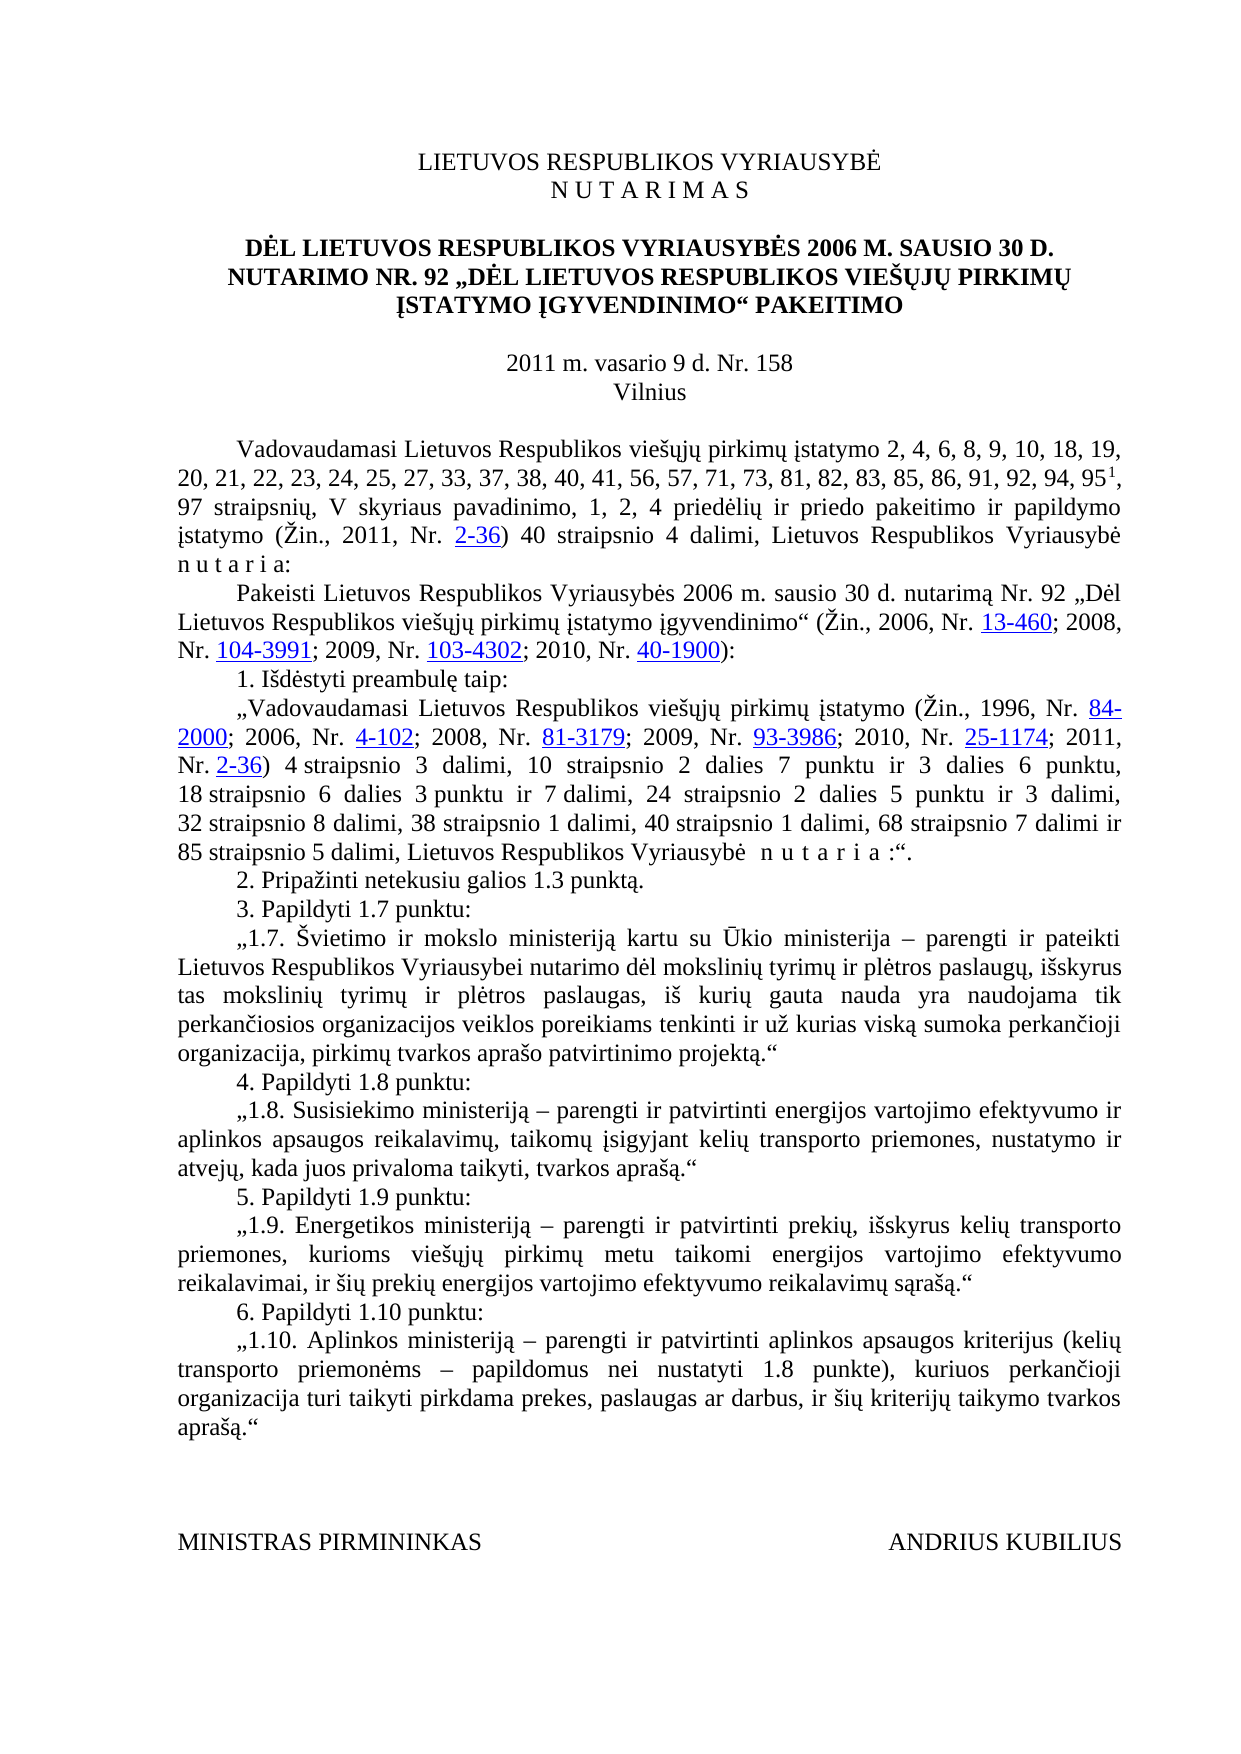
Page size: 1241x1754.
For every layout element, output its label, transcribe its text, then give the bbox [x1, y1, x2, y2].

text Lietuvos Respublikos Vyriausybė [177, 147, 1122, 176]
text 2. Pripažinti netekusiu galios 1.3 punktą. [177, 866, 1122, 894]
text „1.10. Aplinkos ministeriją – parengti ir patvirtinti aplinkos apsaugos kriterijus (kelių transporto priemonėms – papildomus nei nustatyti 1.8 punkte), kuriuos perkančioji organizacija turi taikyti pirkdama prekes, paslaugas ar darbus, ir šių kriterijų taikymo tvarkos aprašą.“ [177, 1326, 1122, 1441]
text DĖL LIETUVOS RESPUBLIKOS VYRIAUSYBĖS 2006 M. SAUSIO 30 D. NUTARIMO NR. 92 „DĖL LIETUVOS RESPUBLIKOS VIEŠŲJŲ PIRKIMŲ ĮSTATYMO ĮGYVENDINIMO“ PAKEITIMO [177, 233, 1122, 319]
text Vadovaudamasi Lietuvos Respublikos viešųjų pirkimų įstatymo 2, 4, 6, 8, 9, 10, 18, 19, 20, 21, 22, 23, 24, 25, 27, 33, 37, 38, 40, 41, 56, 57, 71, 73, 81, 82, 83, 85, 86, 91, 92, 94, 951, 97 straipsnių, V skyriaus pavadinimo, 1, 2, 4 priedėlių ir priedo pakeitimo ir papildymo įstatymo (Žin., 2011, Nr. 2-36) 40 straipsnio 4 dalimi, Lietuvos Respublikos Vyriausybė nutaria: [177, 434, 1122, 578]
text 3. Papildyti 1.7 punktu: [177, 894, 1122, 923]
text „1.8. Susisiekimo ministeriją – parengti ir patvirtinti energijos vartojimo efektyvumo ir aplinkos apsaugos reikalavimų, taikomų įsigyjant kelių transporto priemones, nustatymo ir atvejų, kada juos privaloma taikyti, tvarkos aprašą.“ [177, 1096, 1122, 1182]
text Vilnius [177, 377, 1122, 406]
text 1. Išdėstyti preambulę taip: [177, 664, 1122, 693]
text Pakeisti Lietuvos Respublikos Vyriausybės 2006 m. sausio 30 d. nutarimą Nr. 92 „Dėl Lietuvos Respublikos viešųjų pirkimų įstatymo įgyvendinimo“ (Žin., 2006, Nr. 13-460; 2008, Nr. 104-3991; 2009, Nr. 103-4302; 2010, Nr. 40-1900): [177, 578, 1122, 664]
text „Vadovaudamasi Lietuvos Respublikos viešųjų pirkimų įstatymo (Žin., 1996, Nr. 84-2000; 2006, Nr. 4-102; 2008, Nr. 81-3179; 2009, Nr. 93-3986; 2010, Nr. 25-1174; 2011, Nr. 2-36) 4 straipsnio 3 dalimi, 10 straipsnio 2 dalies 7 punktu ir 3 dalies 6 punktu, 18 straipsnio 6 dalies 3 punktu ir 7 dalimi, 24 straipsnio 2 dalies 5 punktu ir 3 dalimi, 32 straipsnio 8 dalimi, 38 straipsnio 1 dalimi, 40 straipsnio 1 dalimi, 68 straipsnio 7 dalimi ir 85 straipsnio 5 dalimi, Lietuvos Respublikos Vyriausybė nutaria:“. [177, 693, 1122, 866]
text 5. Papildyti 1.9 punktu: [177, 1182, 1122, 1211]
text NUTARIMAS [177, 176, 1122, 204]
text 2011 m. vasario 9 d. Nr. 158 [177, 348, 1122, 377]
text 6. Papildyti 1.10 punktu: [177, 1297, 1122, 1326]
text „1.7. Švietimo ir mokslo ministeriją kartu su Ūkio ministerija – parengti ir pateikti Lietuvos Respublikos Vyriausybei nutarimo dėl mokslinių tyrimų ir plėtros paslaugų, išskyrus tas mokslinių tyrimų ir plėtros paslaugas, iš kurių gauta nauda yra naudojama tik perkančiosios organizacijos veiklos poreikiams tenkinti ir už kurias viską sumoka perkančioji organizacija, pirkimų tvarkos aprašo patvirtinimo projektą.“ [177, 923, 1122, 1067]
text „1.9. Energetikos ministeriją – parengti ir patvirtinti prekių, išskyrus kelių transporto priemones, kurioms viešųjų pirkimų metu taikomi energijos vartojimo efektyvumo reikalavimai, ir šių prekių energijos vartojimo efektyvumo reikalavimų sąrašą.“ [177, 1211, 1122, 1297]
text MINISTRAS PIRMININKAS ANDRIUS KUBILIUS [177, 1527, 1122, 1556]
text 4. Papildyti 1.8 punktu: [177, 1067, 1122, 1096]
